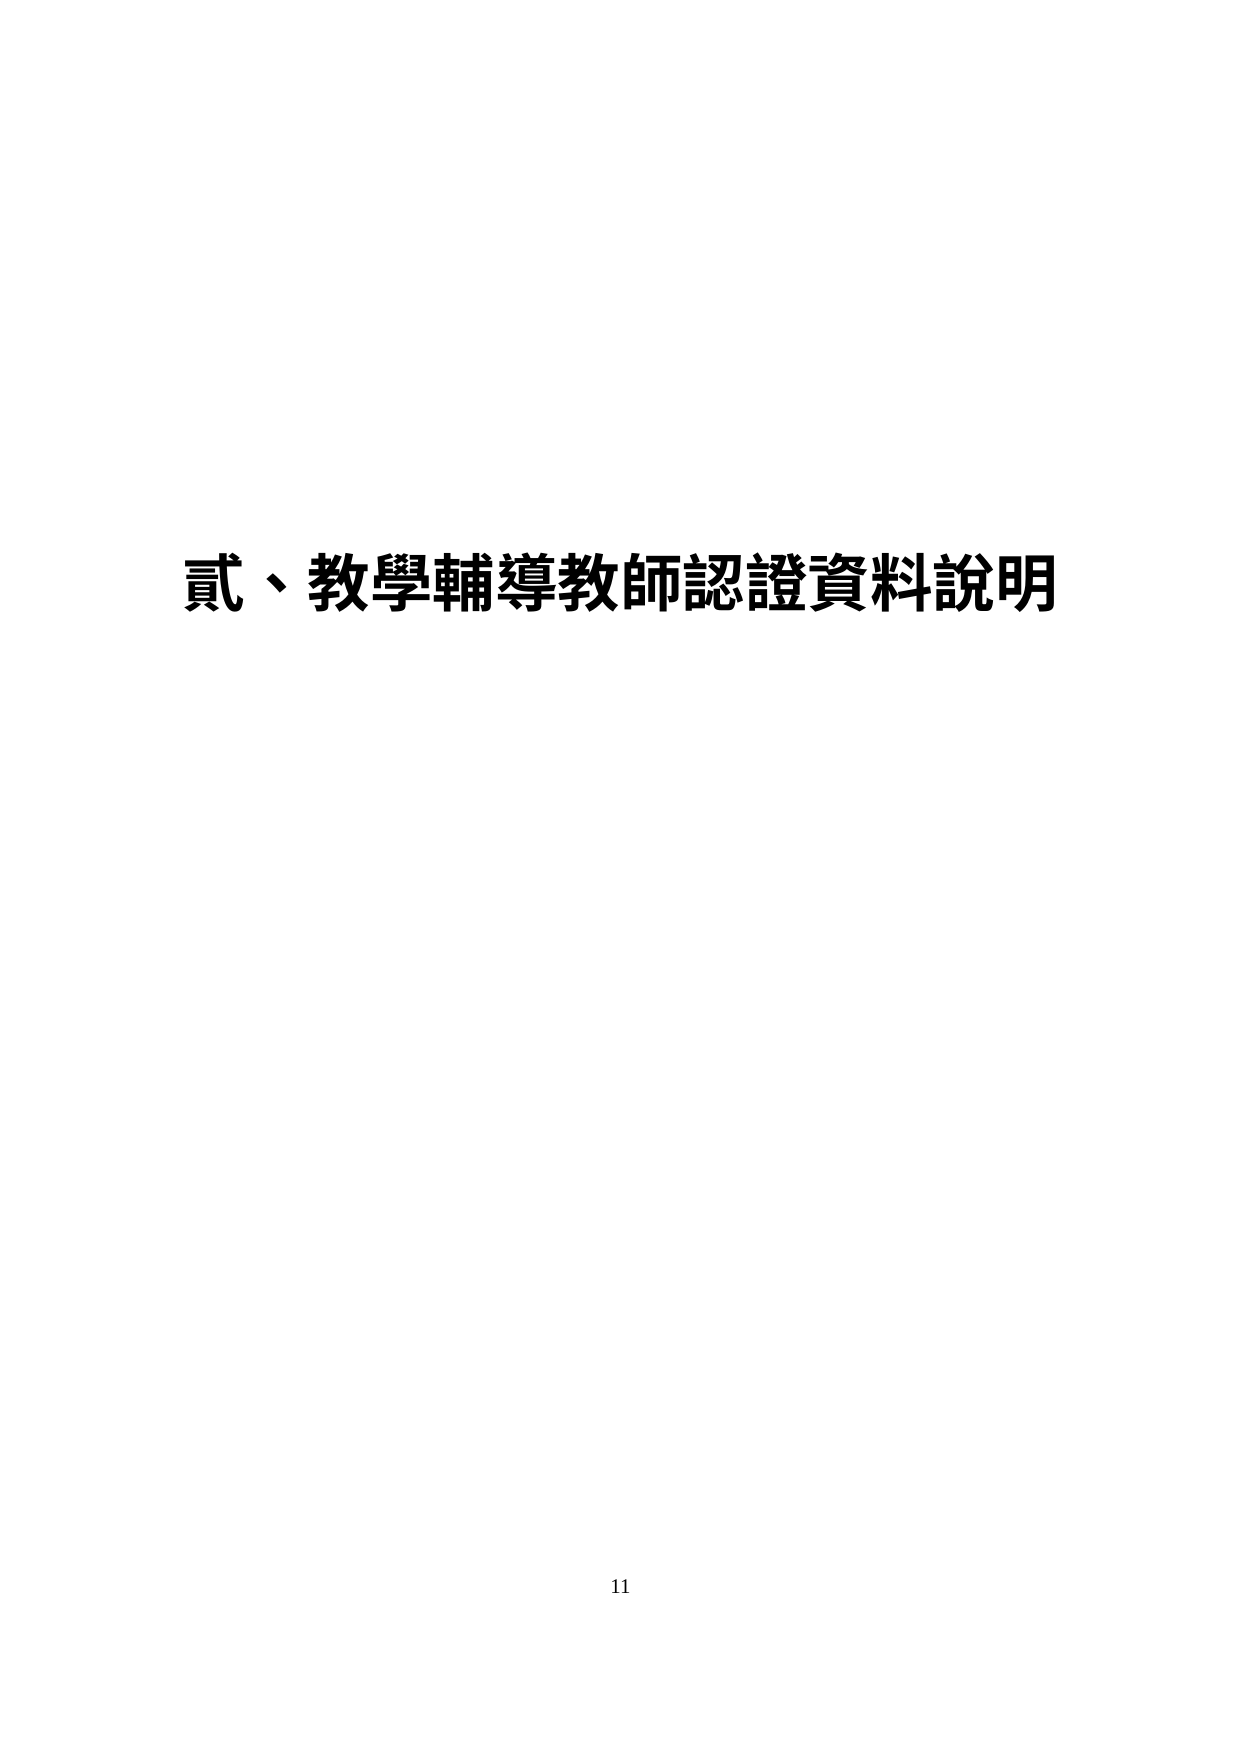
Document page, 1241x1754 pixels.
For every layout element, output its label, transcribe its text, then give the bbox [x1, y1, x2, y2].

subtitle 貳、教學輔導教師認證資料說明 [112, 506, 1128, 631]
